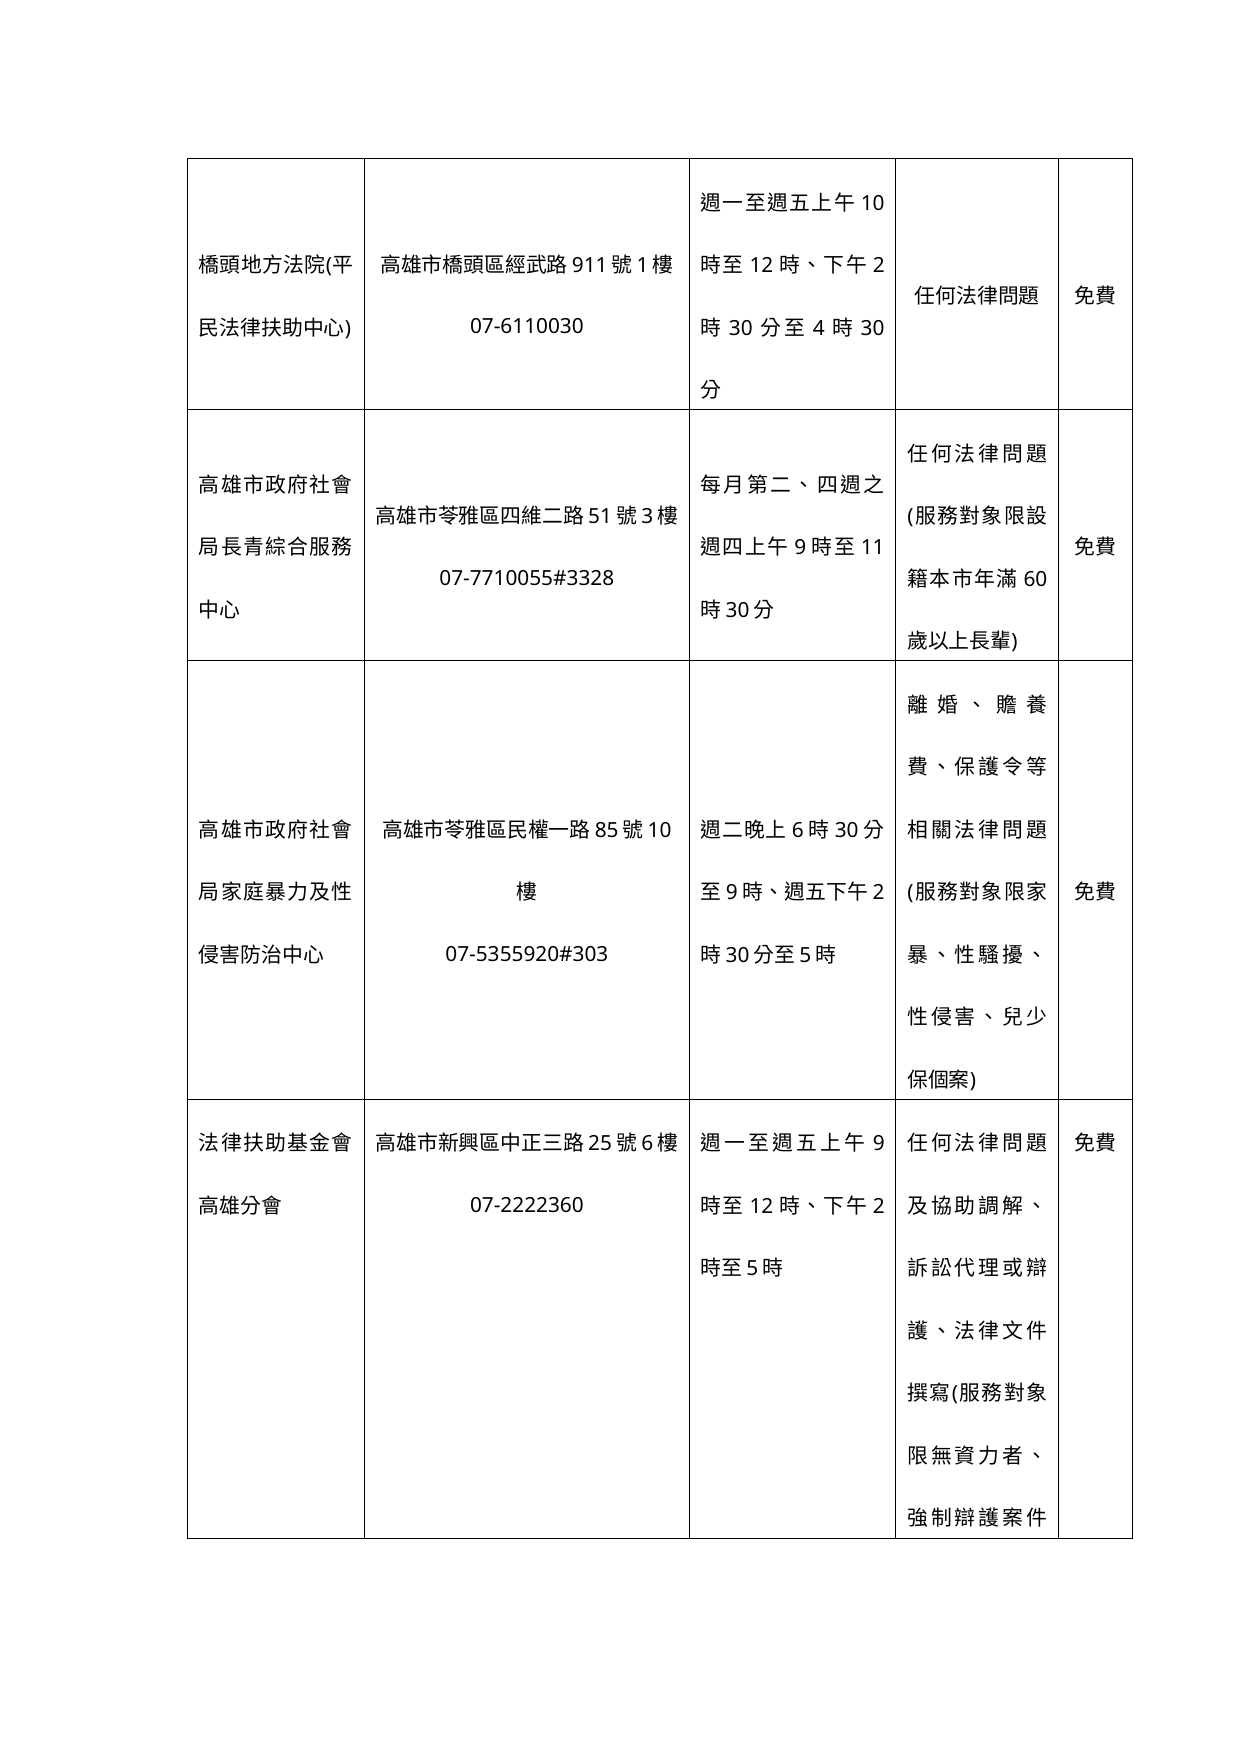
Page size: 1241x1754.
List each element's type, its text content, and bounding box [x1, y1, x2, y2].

table_cell 橋頭地方法院(平民法律扶助中心) [188, 159, 364, 409]
table_cell 高雄市新興區中正三路25號6樓 07-2222360 [365, 1100, 689, 1537]
table_cell 離婚、贍養費、保護令等相關法律問題(服務對象限家暴、性騷擾、性侵害、兒少保個案) [896, 661, 1058, 1099]
table_cell 週一至週五上午9時至12時、下午2時至5時 [690, 1100, 895, 1537]
table_cell 法律扶助基金會高雄分會 [188, 1100, 364, 1537]
table_cell 每月第二、四週之週四上午9時至11時30分 [690, 410, 895, 660]
table_cell 高雄市政府社會局家庭暴力及性侵害防治中心 [188, 661, 364, 1099]
table_cell 免費 [1059, 1100, 1132, 1537]
table_cell 週二晚上6時30分至9時、週五下午2時30分至5時 [690, 661, 895, 1099]
table_cell 高雄市苓雅區四維二路51號3樓 07-7710055#3328 [365, 410, 689, 660]
table_cell 任何法律問題及協助調解、訴訟代理或辯護、法律文件撰寫(服務對象限無資力者、強制辯護案件 [896, 1100, 1058, 1537]
table_cell 週一至週五上午10時至12時、下午2時30分至4時30分 [690, 159, 895, 409]
table_cell 高雄市苓雅區民權一路85號10樓 07-5355920#303 [365, 661, 689, 1099]
table_cell 免費 [1059, 410, 1132, 660]
table_cell 免費 [1059, 159, 1132, 409]
table_cell 任何法律問題 [896, 159, 1058, 409]
table_cell 高雄市橋頭區經武路911號1樓 07-6110030 [365, 159, 689, 409]
table_cell 高雄市政府社會局長青綜合服務中心 [188, 410, 364, 660]
table_cell 任何法律問題(服務對象限設籍本市年滿60歲以上長輩) [896, 410, 1058, 660]
table_cell 免費 [1059, 661, 1132, 1099]
